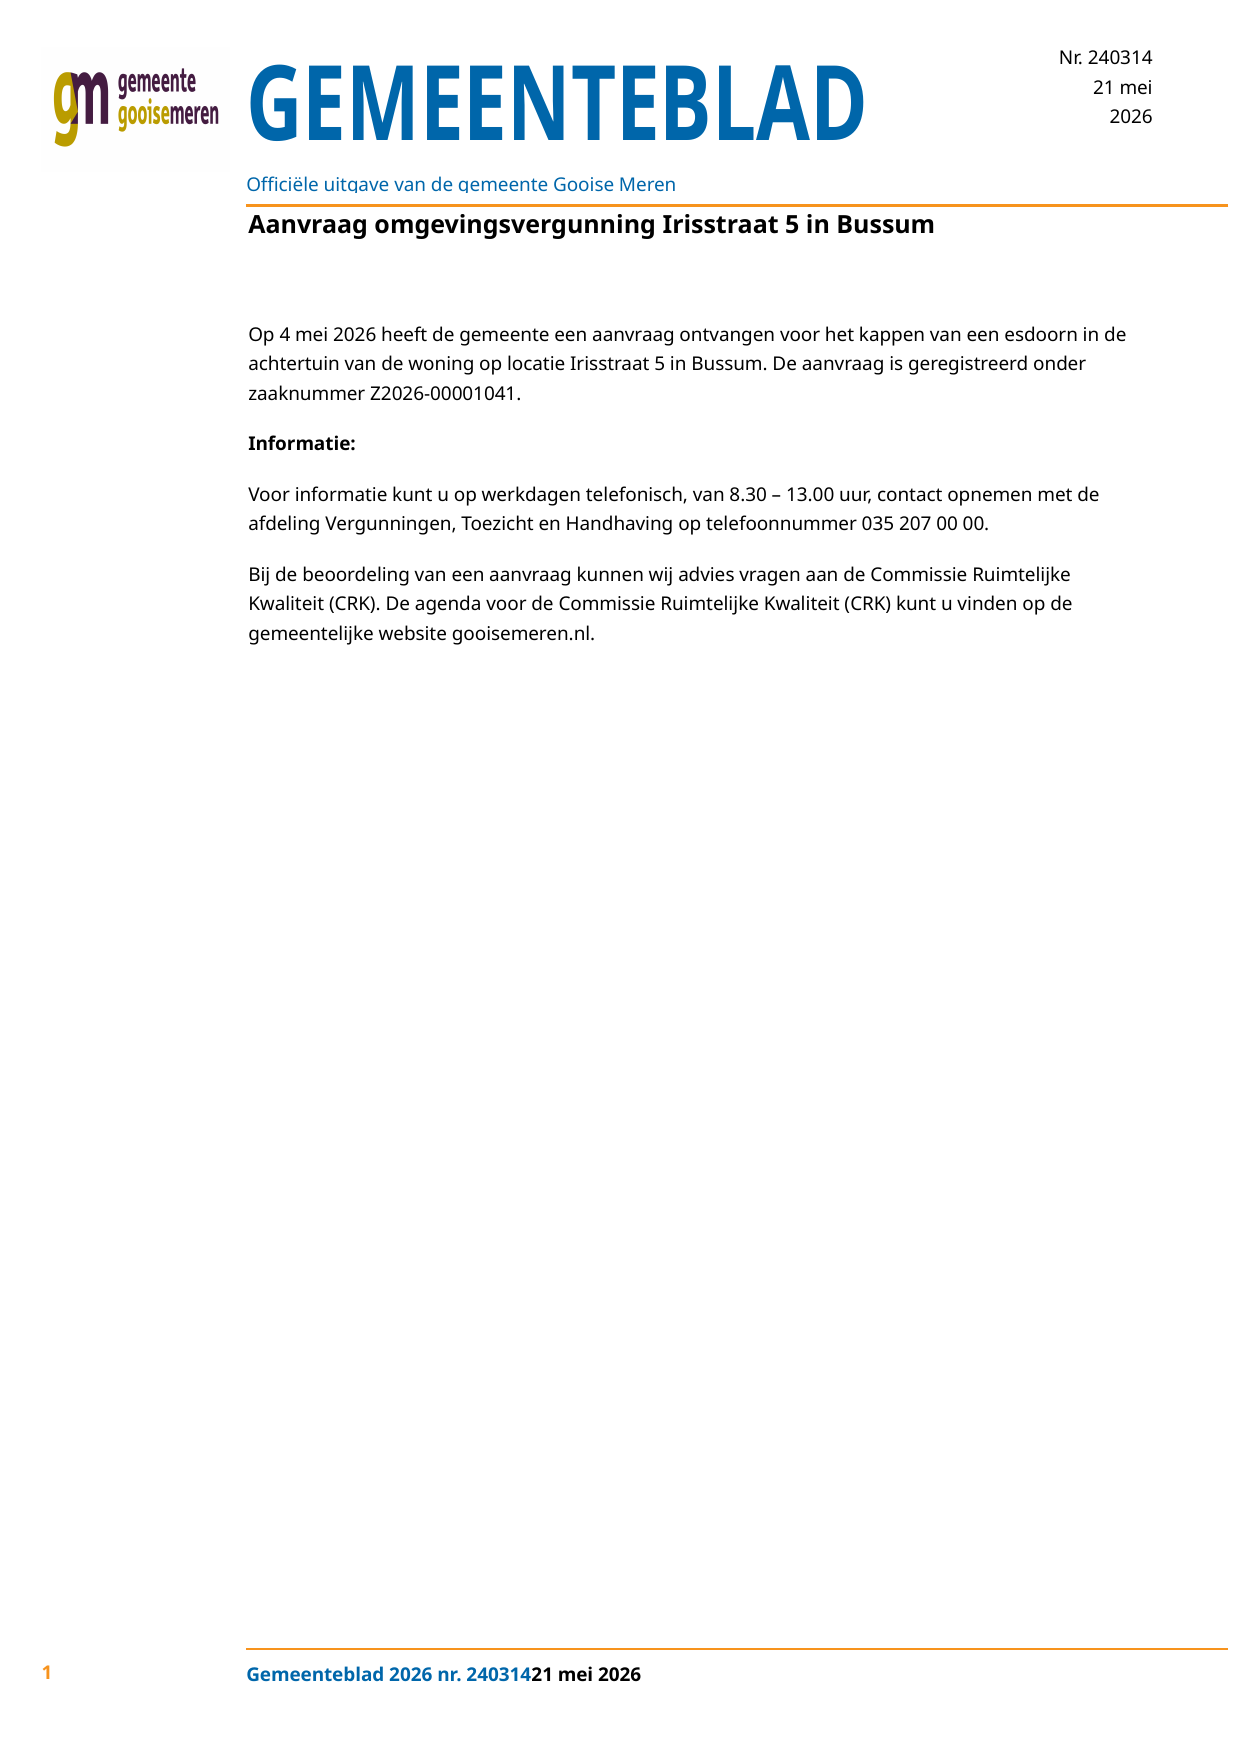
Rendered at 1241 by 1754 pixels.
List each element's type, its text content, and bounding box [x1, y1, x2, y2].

text Informatie: [248, 430, 1152, 456]
text Aanvraag omgevingsvergunning Irisstraat 5 in Bussum [248, 207, 1152, 241]
text Voor informatie kunt u op werkdagen telefonisch, van 8.30 – 13.00 uur, contact opnemen met de afdeling Vergunningen, Toezicht en Handhaving op telefoonnummer 035 207 00 00. [248, 481, 1152, 536]
text Op 4 mei 2026 heeft de gemeente een aanvraag ontvangen voor het kappen van een esdoorn in de achtertuin van de woning op locatie Irisstraat 5 in Bussum. De aanvraag is geregistreerd onder zaaknummer Z2026-00001041. [248, 321, 1152, 406]
picture [41, 47, 231, 172]
text Bij de beoordeling van een aanvraag kunnen wij advies vragen aan de Commissie Ruimtelijke Kwaliteit (CRK). De agenda voor de Commissie Ruimtelijke Kwaliteit (CRK) kunt u vinden op de gemeentelijke website gooisemeren.nl. [248, 561, 1152, 646]
